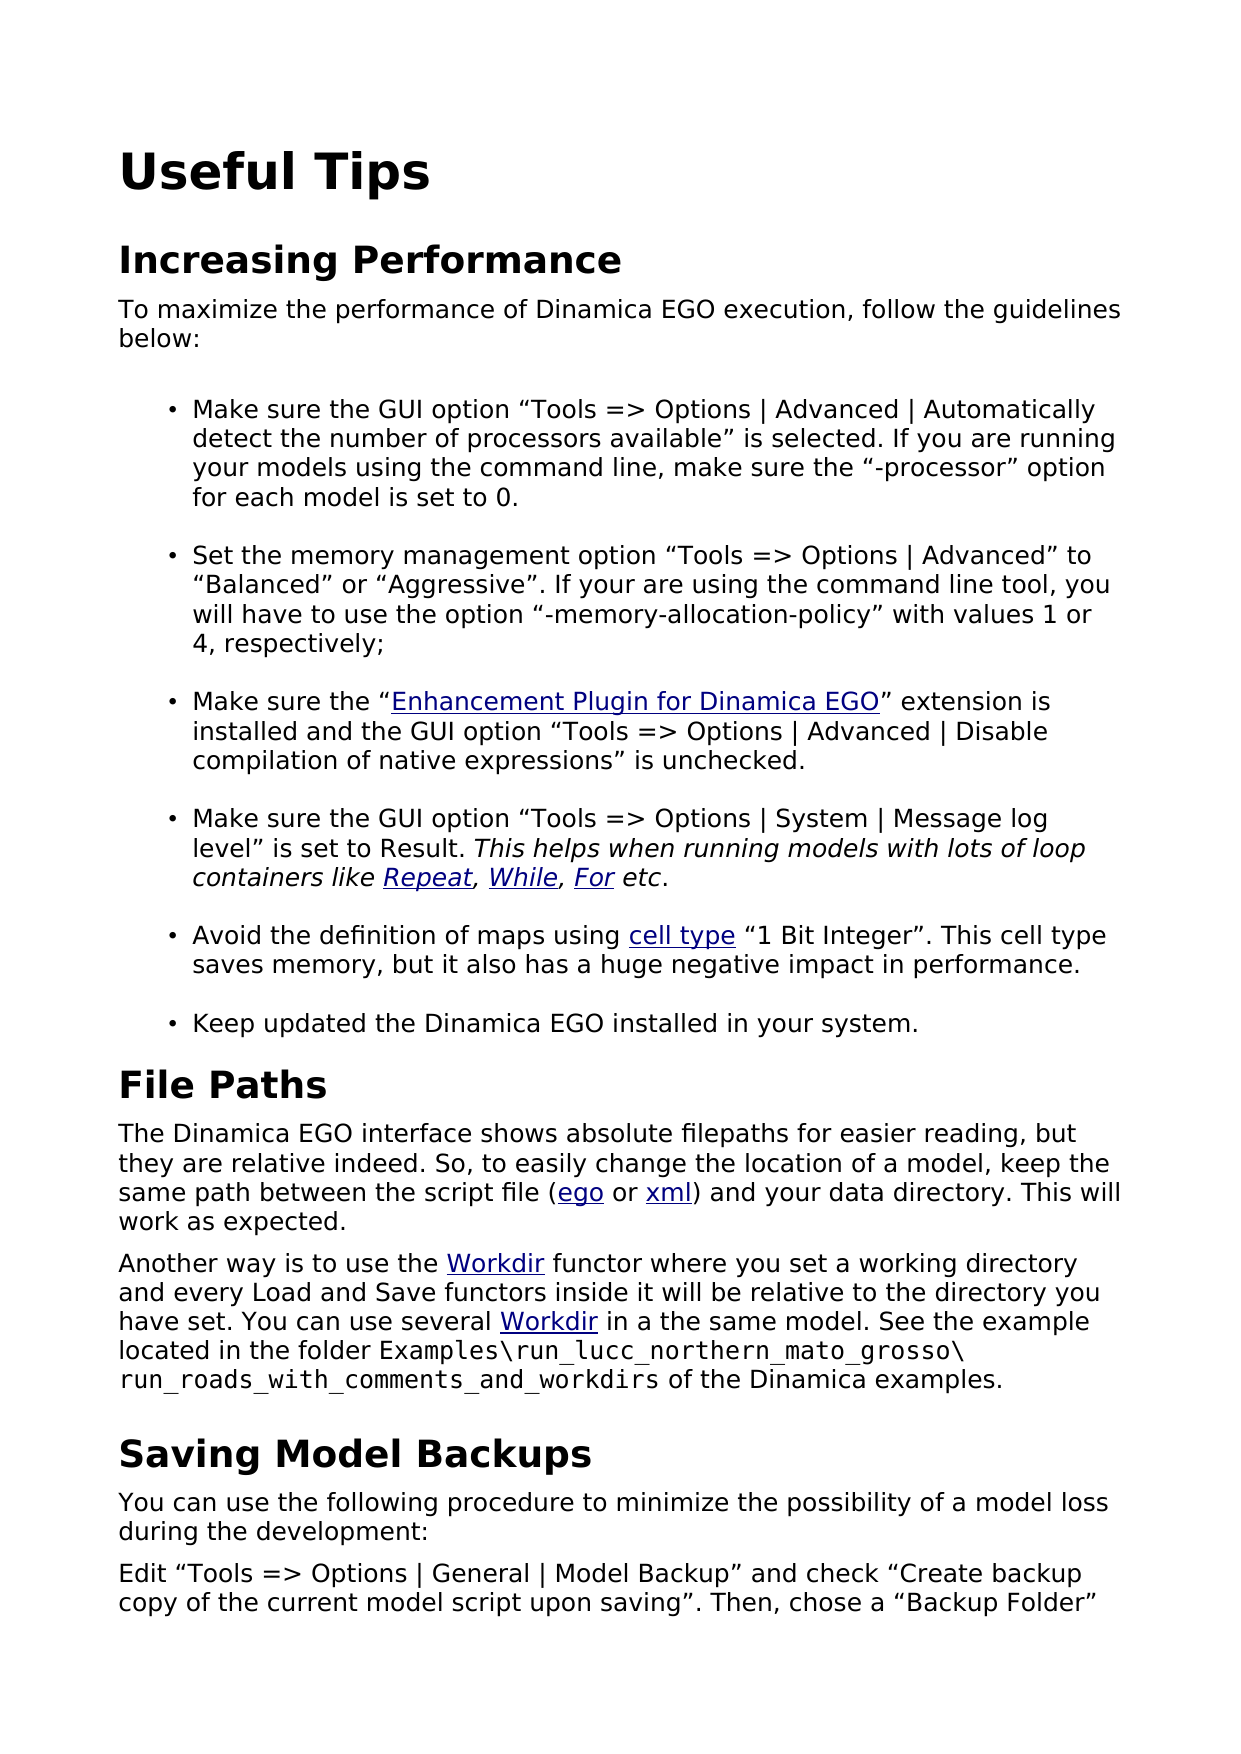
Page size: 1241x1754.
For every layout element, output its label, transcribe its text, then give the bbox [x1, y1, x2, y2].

list Avoid the definition of maps using cell type “1 Bit Integer”. This cell type saves memory, but it also has a huge negative impact in performance. [177, 922, 1122, 980]
text The Dinamica EGO interface shows absolute filepaths for easier reading, but they are relative indeed. So, to easily change the location of a model, keep the same path between the script file (ego or xml) and your data directory. This will work as expected. [118, 1120, 1122, 1236]
list Make sure the “Enhancement Plugin for Dinamica EGO” extension is installed and the GUI option “Tools => Options | Advanced | Disable compilation of native expressions” is unchecked. [177, 688, 1122, 775]
subtitle Useful Tips [118, 143, 1122, 201]
subtitle File Paths [118, 1063, 1122, 1107]
text You can use the following procedure to minimize the possibility of a model loss during the development: [118, 1488, 1122, 1547]
list Set the memory management option “Tools => Options | Advanced” to “Balanced” or “Aggressive”. If your are using the command line tool, you will have to use the option “-memory-allocation-policy” with values 1 or 4, respectively; [177, 541, 1122, 658]
subtitle Saving Model Backups [118, 1432, 1122, 1476]
list Make sure the GUI option “Tools => Options | Advanced | Automatically detect the number of processors available” is selected. If you are running your models using the command line, make sure the “-processor” option for each model is set to 0. [177, 395, 1122, 512]
text Another way is to use the Workdir functor where you set a working directory and every Load and Save functors inside it will be relative to the directory you have set. You can use several Workdir in a the same model. See the example located in the folder Examples\run_lucc_northern_mato_grosso\run_roads_with_comments_and_workdirs of the Dinamica examples. [118, 1249, 1122, 1395]
text Edit “Tools => Options | General | Model Backup” and check “Create backup copy of the current model script upon saving”. Then, chose a “Backup Folder” [118, 1559, 1122, 1617]
text To maximize the performance of Dinamica EGO execution, follow the guidelines below: [118, 295, 1122, 353]
subtitle Increasing Performance [118, 239, 1122, 282]
list Keep updated the Dinamica EGO installed in your system. [177, 1009, 1122, 1038]
list Make sure the GUI option “Tools => Options | System | Message log level” is set to Result. This helps when running models with lots of loop containers like Repeat, While, For etc. [177, 804, 1122, 892]
